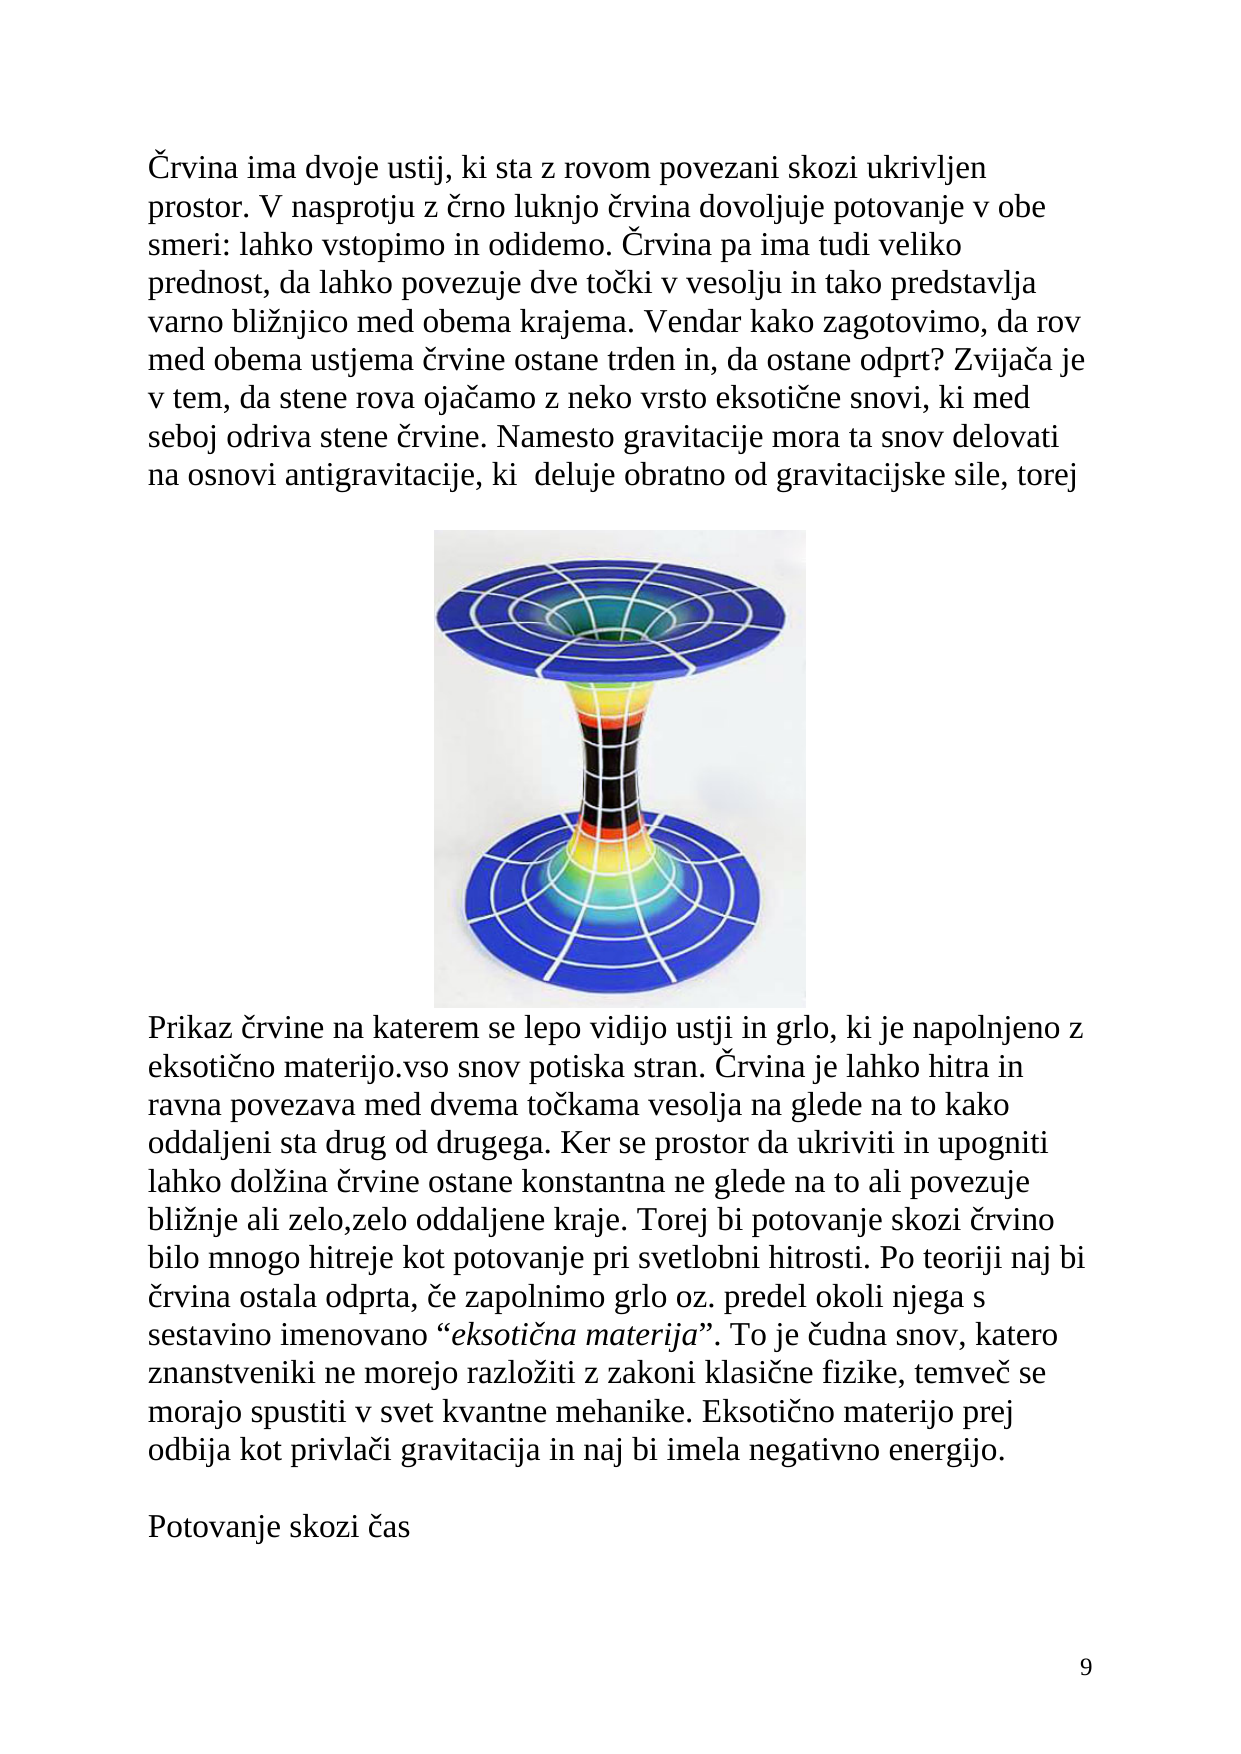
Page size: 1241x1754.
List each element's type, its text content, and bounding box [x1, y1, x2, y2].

text Črvina ima dvoje ustij, ki sta z rovom povezani skozi ukrivljen prostor. V nasprotju z črno luknjo črvina dovoljuje potovanje v obe smeri: lahko vstopimo in odidemo. Črvina pa ima tudi veliko prednost, da lahko povezuje dve točki v vesolju in tako predstavlja varno bližnjico med obema krajema. Vendar kako zagotovimo, da rov med obema ustjema črvine ostane trden in, da ostane odprt? Zvijača je v tem, da stene rova ojačamo z neko vrsto eksotične snovi, ki med seboj odriva stene črvine. Namesto gravitacije mora ta snov delovati na osnovi antigravitacije, ki deluje obratno od gravitacijske sile, torej [148, 148, 1093, 493]
text Prikaz črvine na katerem se lepo vidijo ustji in grlo, ki je napolnjeno z eksotično materijo.vso snov potiska stran. Črvina je lahko hitra in ravna povezava med dvema točkama vesolja na glede na to kako oddaljeni sta drug od drugega. Ker se prostor da ukriviti in upogniti lahko dolžina črvine ostane konstantna ne glede na to ali povezuje bližnje ali zelo,zelo oddaljene kraje. Torej bi potovanje skozi črvino bilo mnogo hitreje kot potovanje pri svetlobni hitrosti. Po teoriji naj bi črvina ostala odprta, če zapolnimo grlo oz. predel okoli njega s sestavino imenovano “eksotična materija”. To je čudna snov, katero znanstveniki ne morejo razložiti z zakoni klasične fizike, temveč se morajo spustiti v svet kvantne mehanike. Eksotično materijo prej odbija kot privlači gravitacija in naj bi imela negativno energijo. [148, 1008, 1093, 1468]
picture [434, 530, 806, 1008]
text Potovanje skozi čas [148, 1506, 1093, 1544]
